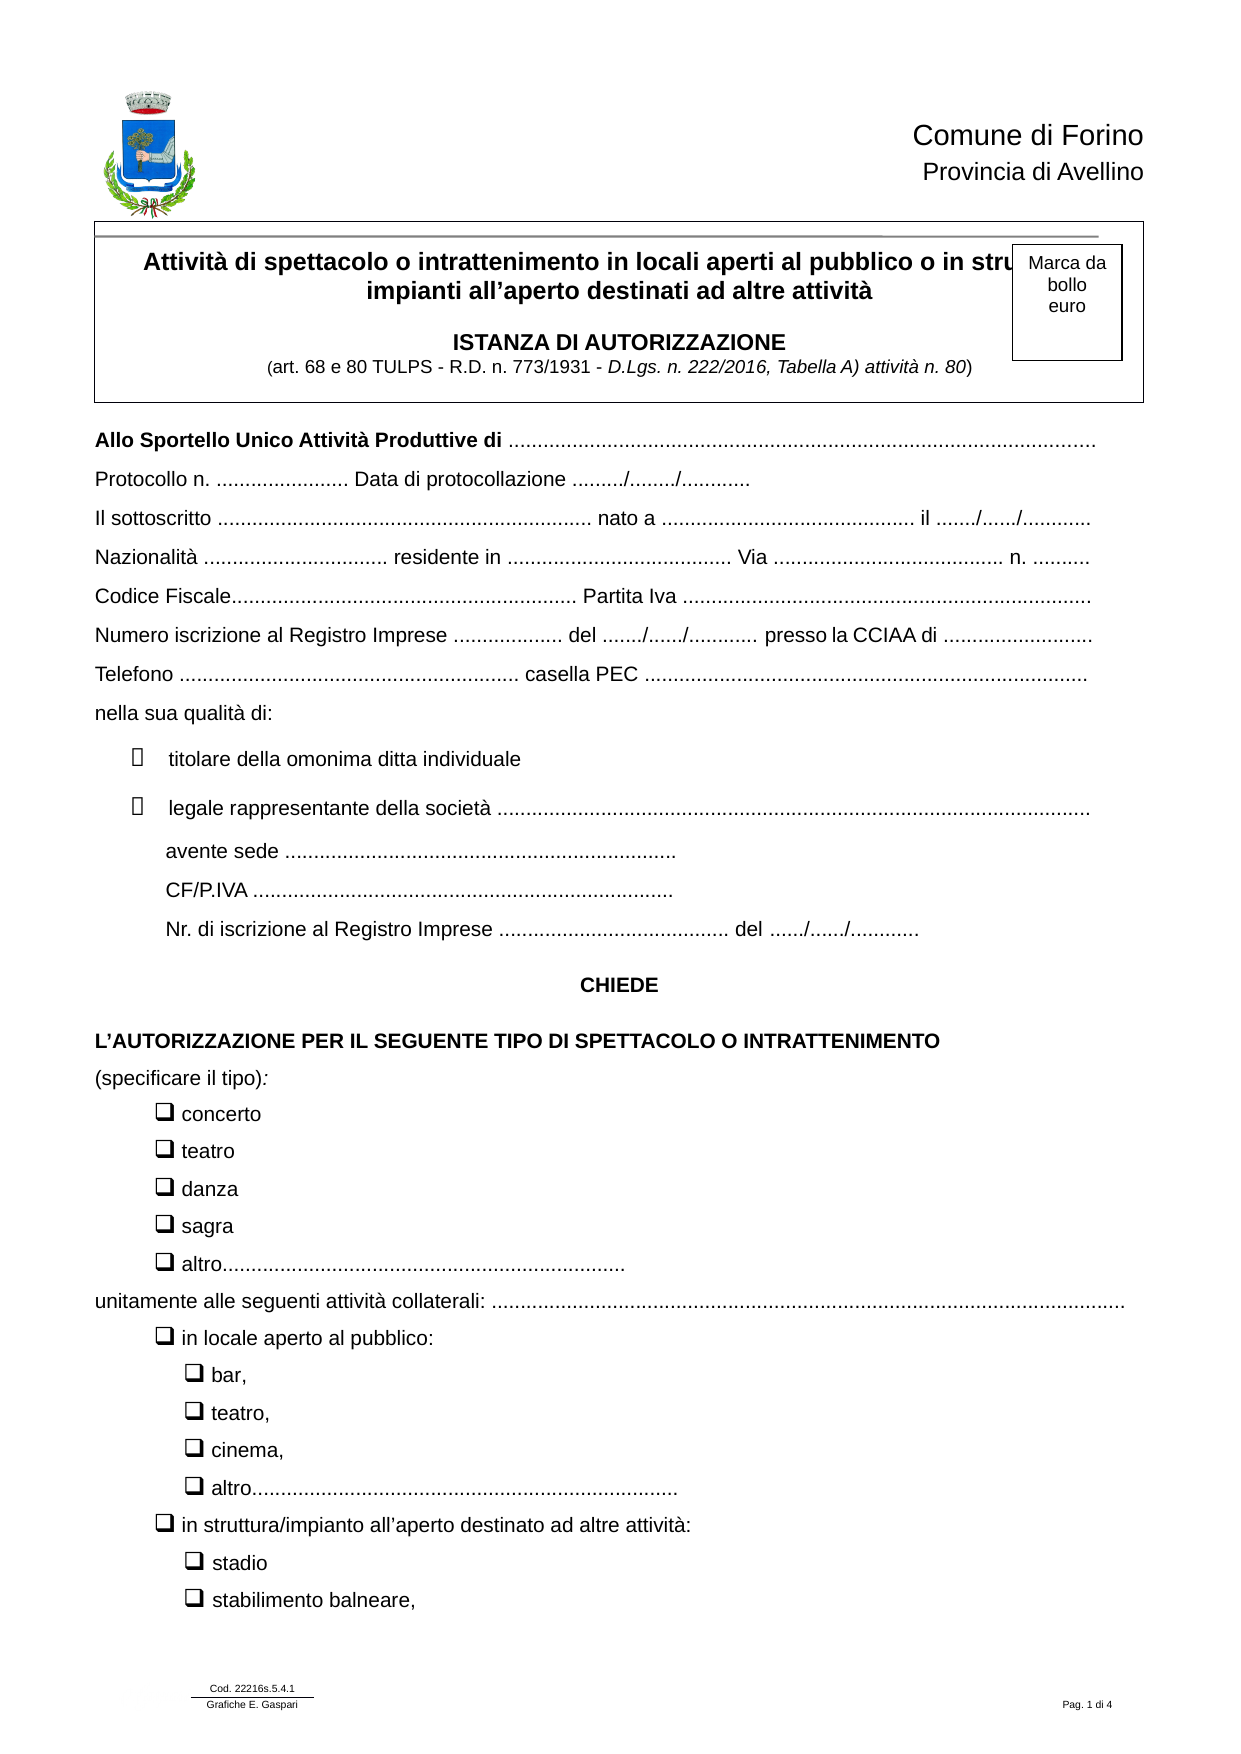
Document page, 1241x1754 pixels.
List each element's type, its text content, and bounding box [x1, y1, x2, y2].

text unitamente alle seguenti attività collaterali: .............................................................................................................. [94, 1289, 1144, 1313]
text  teatro, [183, 1401, 1144, 1426]
text CHIEDE [94, 973, 1144, 997]
text  stadio [183, 1551, 1144, 1576]
text CF/P.IVA ......................................................................... [165, 878, 1144, 902]
text  cinema, [183, 1438, 1144, 1463]
text  in struttura/impianto all’aperto destinato ad altre attività: [153, 1513, 1144, 1538]
text  altro...................................................................... [153, 1252, 1144, 1277]
text Telefono ........................................................... casella PEC ............................................................................. [94, 661, 1144, 685]
text avente sede .................................................................... [165, 839, 1144, 863]
text  sagra [153, 1214, 1144, 1239]
text Provincia di Avellino [200, 157, 1144, 185]
text (specificare il tipo): [94, 1065, 1144, 1089]
text Protocollo n. ....................... Data di protocollazione ........./......../............ [94, 467, 1144, 491]
text  concerto [153, 1102, 1144, 1127]
text Allo Sportello Unico Attività Produttive di [94, 428, 1144, 452]
text Numero iscrizione al Registro Imprese ................... del ......./....../............ presso la CCIAA di .......................... [94, 623, 1144, 647]
text Il sottoscritto ................................................................. nato a ............................................ il ......./....../............ [94, 506, 1144, 530]
picture [98, 87, 200, 219]
text Nr. di iscrizione al Registro Imprese ........................................ del ....../....../............ [165, 917, 1144, 941]
text L’AUTORIZZAZIONE PER IL SEGUENTE TIPO DI SPETTACOLO O INTRATTENIMENTO [94, 1029, 1144, 1053]
text  titolare della omonima ditta individuale [130, 739, 1144, 773]
text nella sua qualità di: [94, 700, 1144, 724]
text  teatro [153, 1139, 1144, 1164]
text Comune di Forino [200, 118, 1144, 152]
text  in locale aperto al pubblico: [153, 1326, 1144, 1351]
text Nazionalità ................................ residente in ....................................... Via ........................................ n. .......... [94, 545, 1144, 569]
text  danza [153, 1177, 1144, 1202]
text  legale rappresentante della società ....................................................................................................... [130, 789, 1144, 823]
text  bar, [183, 1363, 1144, 1388]
text  altro.......................................................................... [183, 1476, 1144, 1501]
table_header Attività di spettacolo o intrattenimento in locali aperti al pubblico o in strutture e impianti all’aperto destinati ad altre attività ISTANZA DI AUTORIZZAZIONE (art. 68 e 80 TULPS - R.D. n. 773/1931 - D.Lgs. n. 222/2016, Tabella A) attività n. 80) [95, 222, 1143, 402]
text Codice Fiscale............................................................ Partita Iva ....................................................................... [94, 584, 1144, 608]
text  stabilimento balneare, [183, 1588, 1144, 1613]
